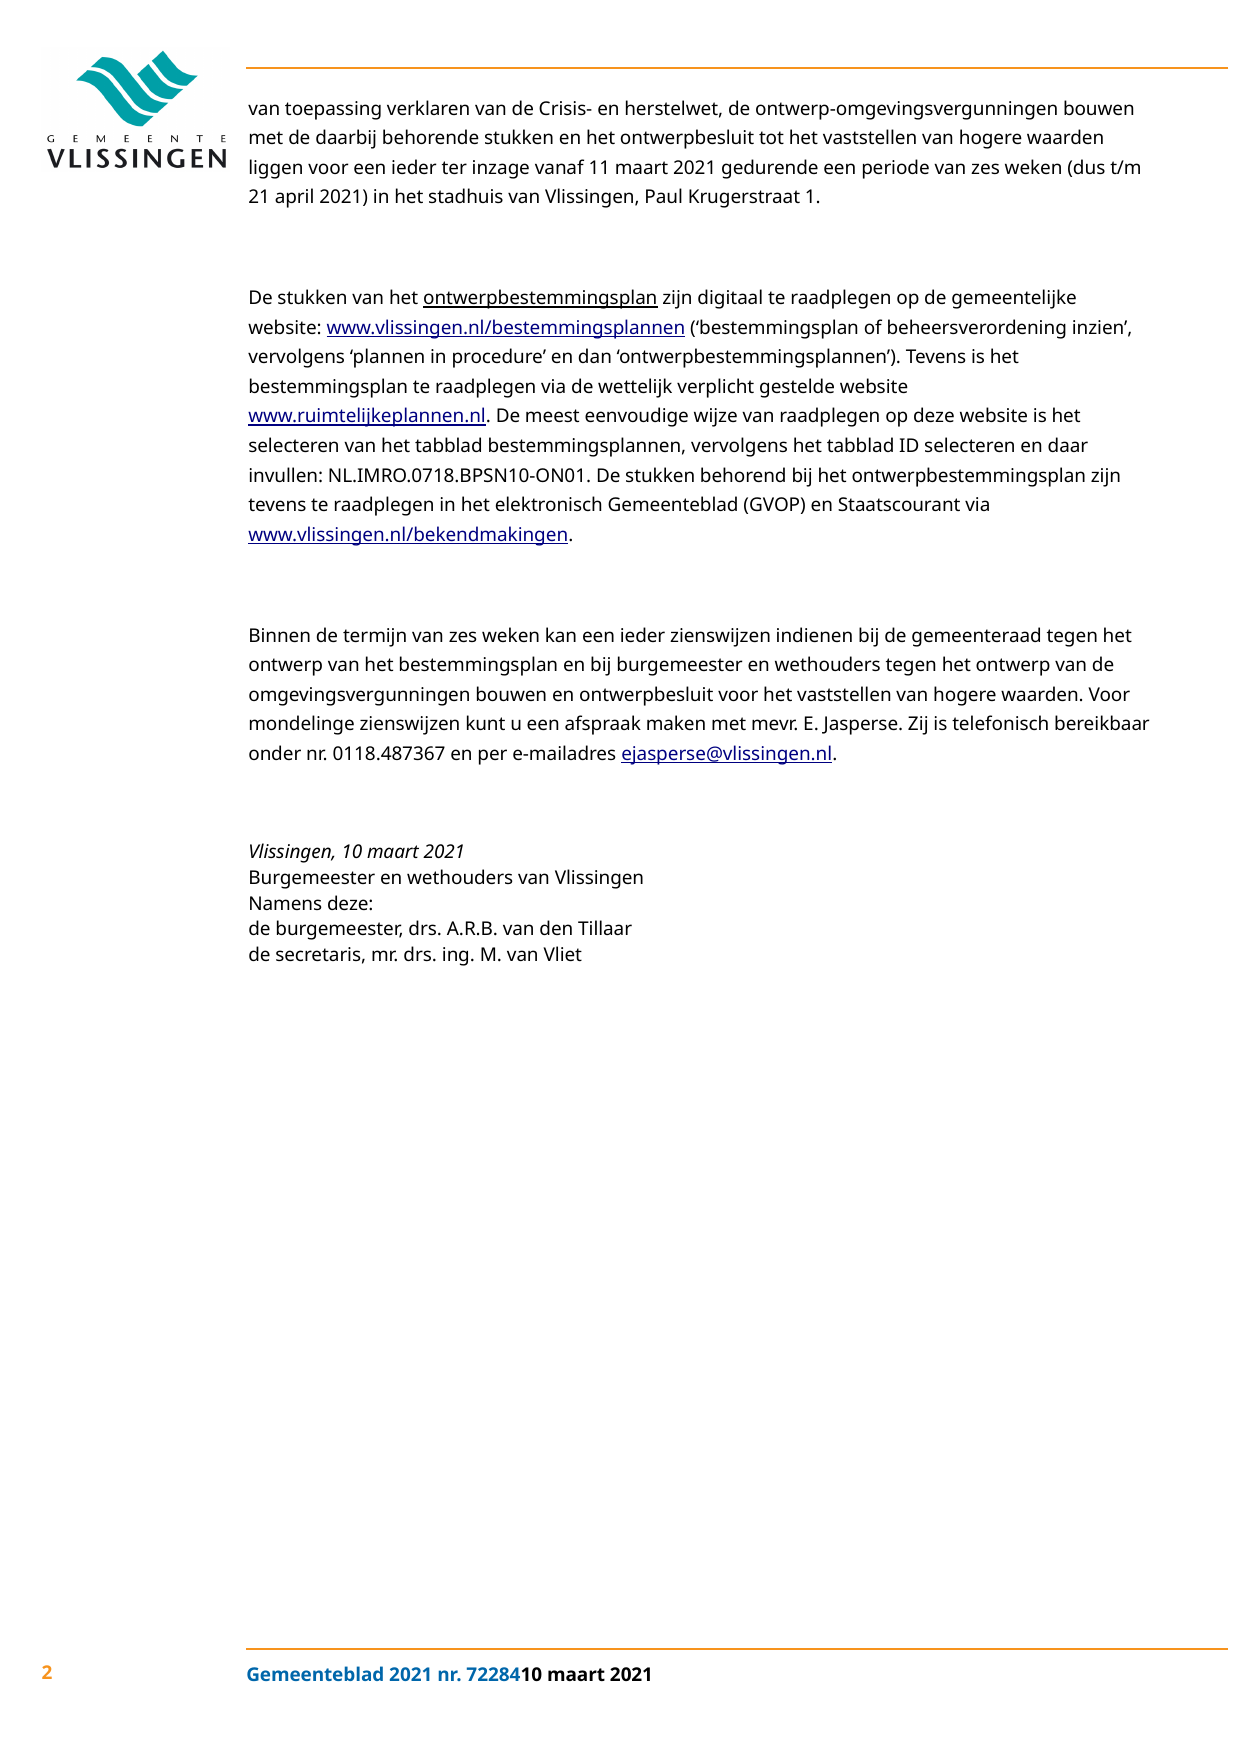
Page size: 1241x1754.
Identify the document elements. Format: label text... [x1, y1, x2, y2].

text Namens deze: [248, 890, 1152, 916]
text van toepassing verklaren van de Crisis- en herstelwet, de ontwerp-omgevingsvergunningen bouwen met de daarbij behorende stukken en het ontwerpbesluit tot het vaststellen van hogere waarden liggen voor een ieder ter inzage vanaf 11 maart 2021 gedurende een periode van zes weken (dus t/m 21 april 2021) in het stadhuis van Vlissingen, Paul Krugerstraat 1. [248, 95, 1152, 209]
text de burgemeester, drs. A.R.B. van den Tillaar [248, 916, 1152, 941]
text De stukken van het ontwerpbestemmingsplan zijn digitaal te raadplegen op de gemeentelijke website: www.vlissingen.nl/bestemmingsplannen (‘bestemmingsplan of beheersverordening inzien’, vervolgens ‘plannen in procedure’ en dan ‘ontwerpbestemmingsplannen’). Tevens is het bestemmingsplan te raadplegen via de wettelijk verplicht gestelde website www.ruimtelijkeplannen.nl. De meest eenvoudige wijze van raadplegen op deze website is het selecteren van het tabblad bestemmingsplannen, vervolgens het tabblad ID selecteren en daar invullen: NL.IMRO.0718.BPSN10-ON01. De stukken behorend bij het ontwerpbestemmingsplan zijn tevens te raadplegen in het elektronisch Gemeenteblad (GVOP) en Staatscourant via www.vlissingen.nl/bekendmakingen. [248, 284, 1152, 547]
text Binnen de termijn van zes weken kan een ieder zienswijzen indienen bij de gemeenteraad tegen het ontwerp van het bestemmingsplan en bij burgemeester en wethouders tegen het ontwerp van de omgevingsvergunningen bouwen en ontwerpbesluit voor het vaststellen van hogere waarden. Voor mondelinge zienswijzen kunt u een afspraak maken met mevr. E. Jasperse. Zij is telefonisch bereikbaar onder nr. 0118.487367 en per e-mailadres ejasperse@vlissingen.nl. [248, 622, 1152, 766]
text Vlissingen, 10 maart 2021 [248, 838, 1152, 864]
text Burgemeester en wethouders van Vlissingen [248, 864, 1152, 890]
text de secretaris, mr. drs. ing. M. van Vliet [248, 941, 1152, 967]
picture [41, 47, 231, 172]
